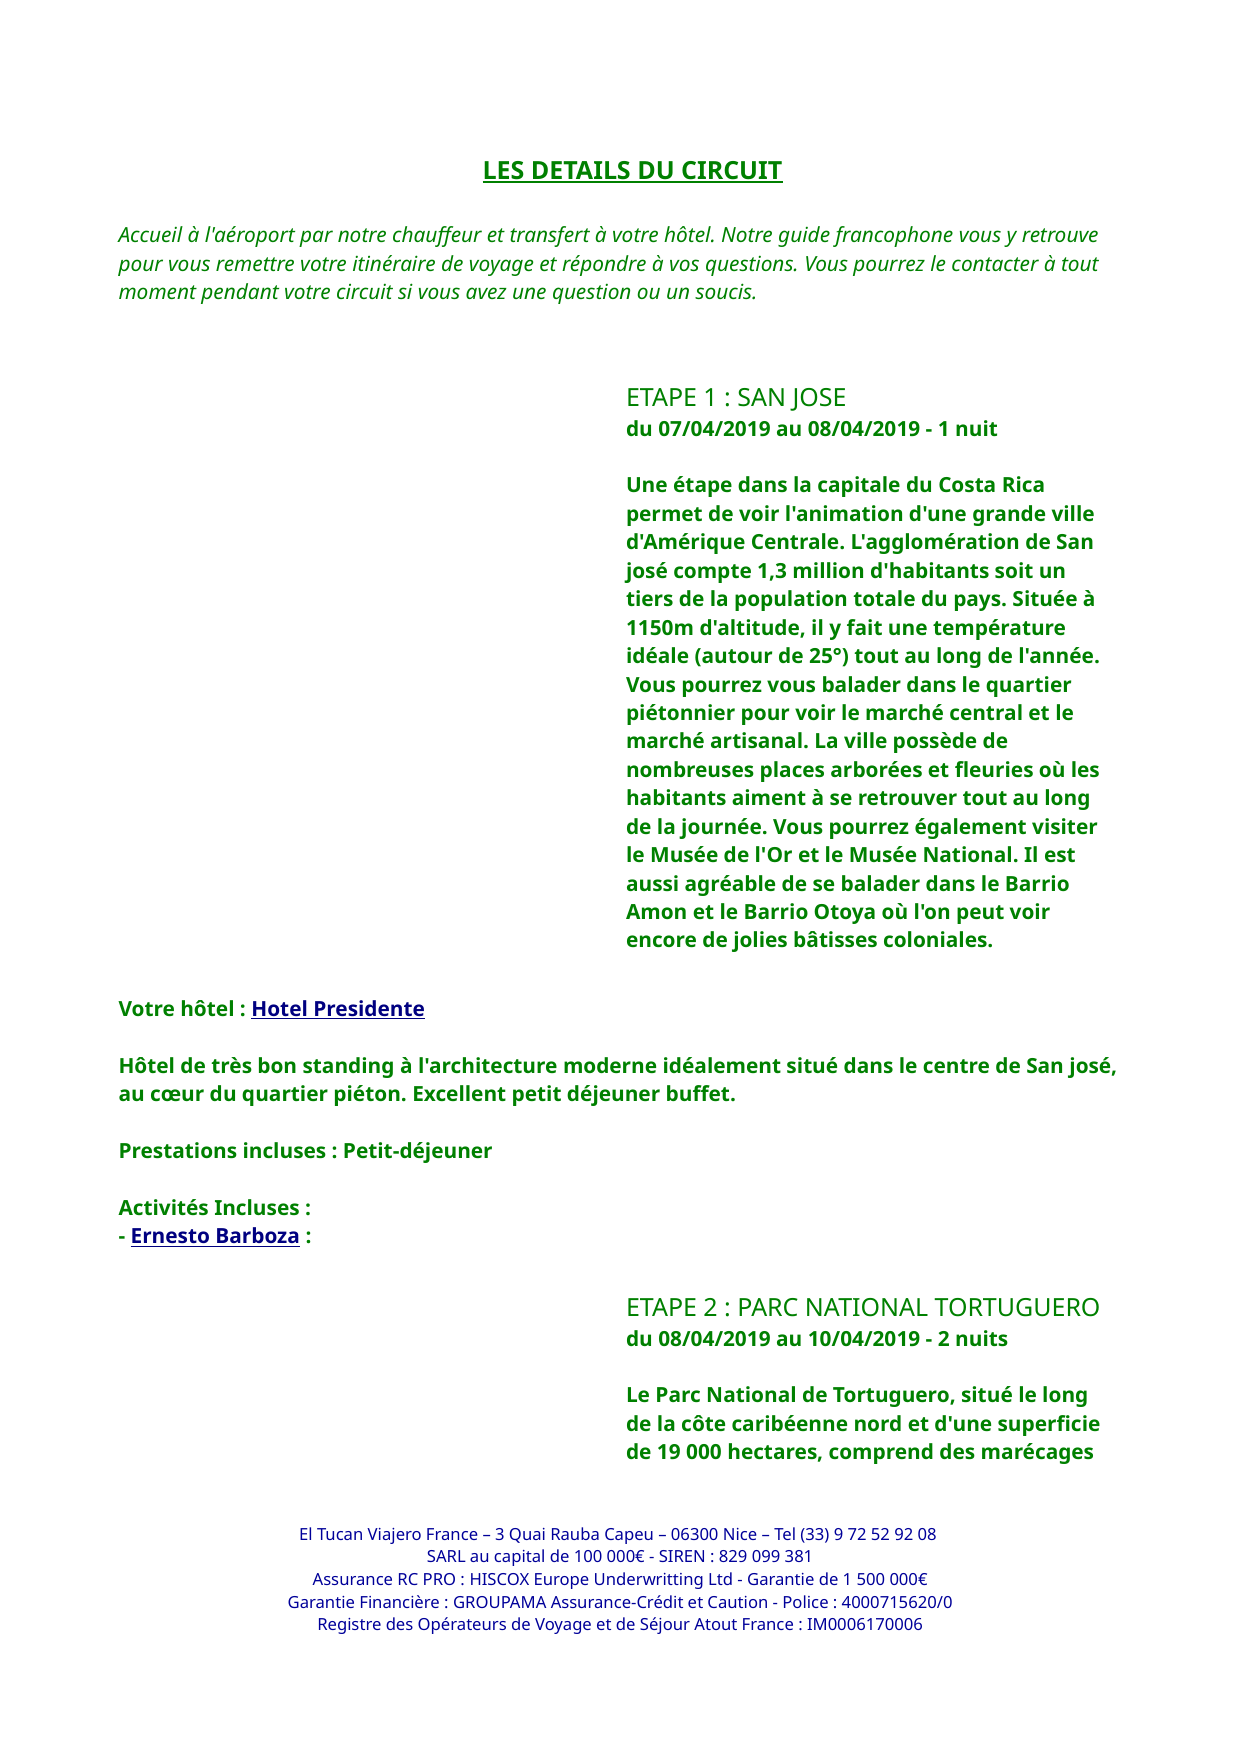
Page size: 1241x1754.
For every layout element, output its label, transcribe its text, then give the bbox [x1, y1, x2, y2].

table_header ETAPE 2 : PARC NATIONAL TORTUGUERO du 08/04/2019 au 10/04/2019 - 2 nuits Le Parc National de Tortuguero, situé le long de la côte caribéenne nord et d'une superficie de 19 000 hectares, comprend des marécages [620, 1284, 1122, 1472]
text Votre hôtel : Hotel Presidente [118, 994, 1122, 1022]
table_header [118, 374, 620, 960]
text - Ernesto Barboza : [118, 1221, 1122, 1250]
table_header [118, 1284, 620, 1472]
text Hôtel de très bon standing à l'architecture moderne idéalement situé dans le centre de San josé, au cœur du quartier piéton. Excellent petit déjeuner buffet. [118, 1051, 1122, 1108]
table_header ETAPE 1 : SAN JOSE du 07/04/2019 au 08/04/2019 - 1 nuit Une étape dans la capitale du Costa Rica permet de voir l'animation d'une grande ville d'Amérique Centrale. L'agglomération de San josé compte 1,3 million d'habitants soit un tiers de la population totale du pays. Située à 1150m d'altitude, il y fait une température idéale (autour de 25°) tout au long de l'année. Vous pourrez vous balader dans le quartier piétonnier pour voir le marché central et le marché artisanal. La ville possède de nombreuses places arborées et fleuries où les habitants aiment à se retrouver tout au long de la journée. Vous pourrez également visiter le Musée de l'Or et le Musée National. Il est aussi agréable de se balader dans le Barrio Amon et le Barrio Otoya où l'on peut voir encore de jolies bâtisses coloniales. [620, 374, 1122, 960]
text Prestations incluses : Petit-déjeuner [118, 1136, 1122, 1164]
text Activités Incluses : [118, 1193, 1122, 1221]
text LES DETAILS DU CIRCUIT [118, 152, 1146, 186]
text Accueil à l'aéroport par notre chauffeur et transfert à votre hôtel. Notre guide francophone vous y retrouve pour vous remettre votre itinéraire de voyage et répondre à vos questions. Vous pourrez le contacter à tout moment pendant votre circuit si vous avez une question ou un soucis. [118, 221, 1146, 306]
